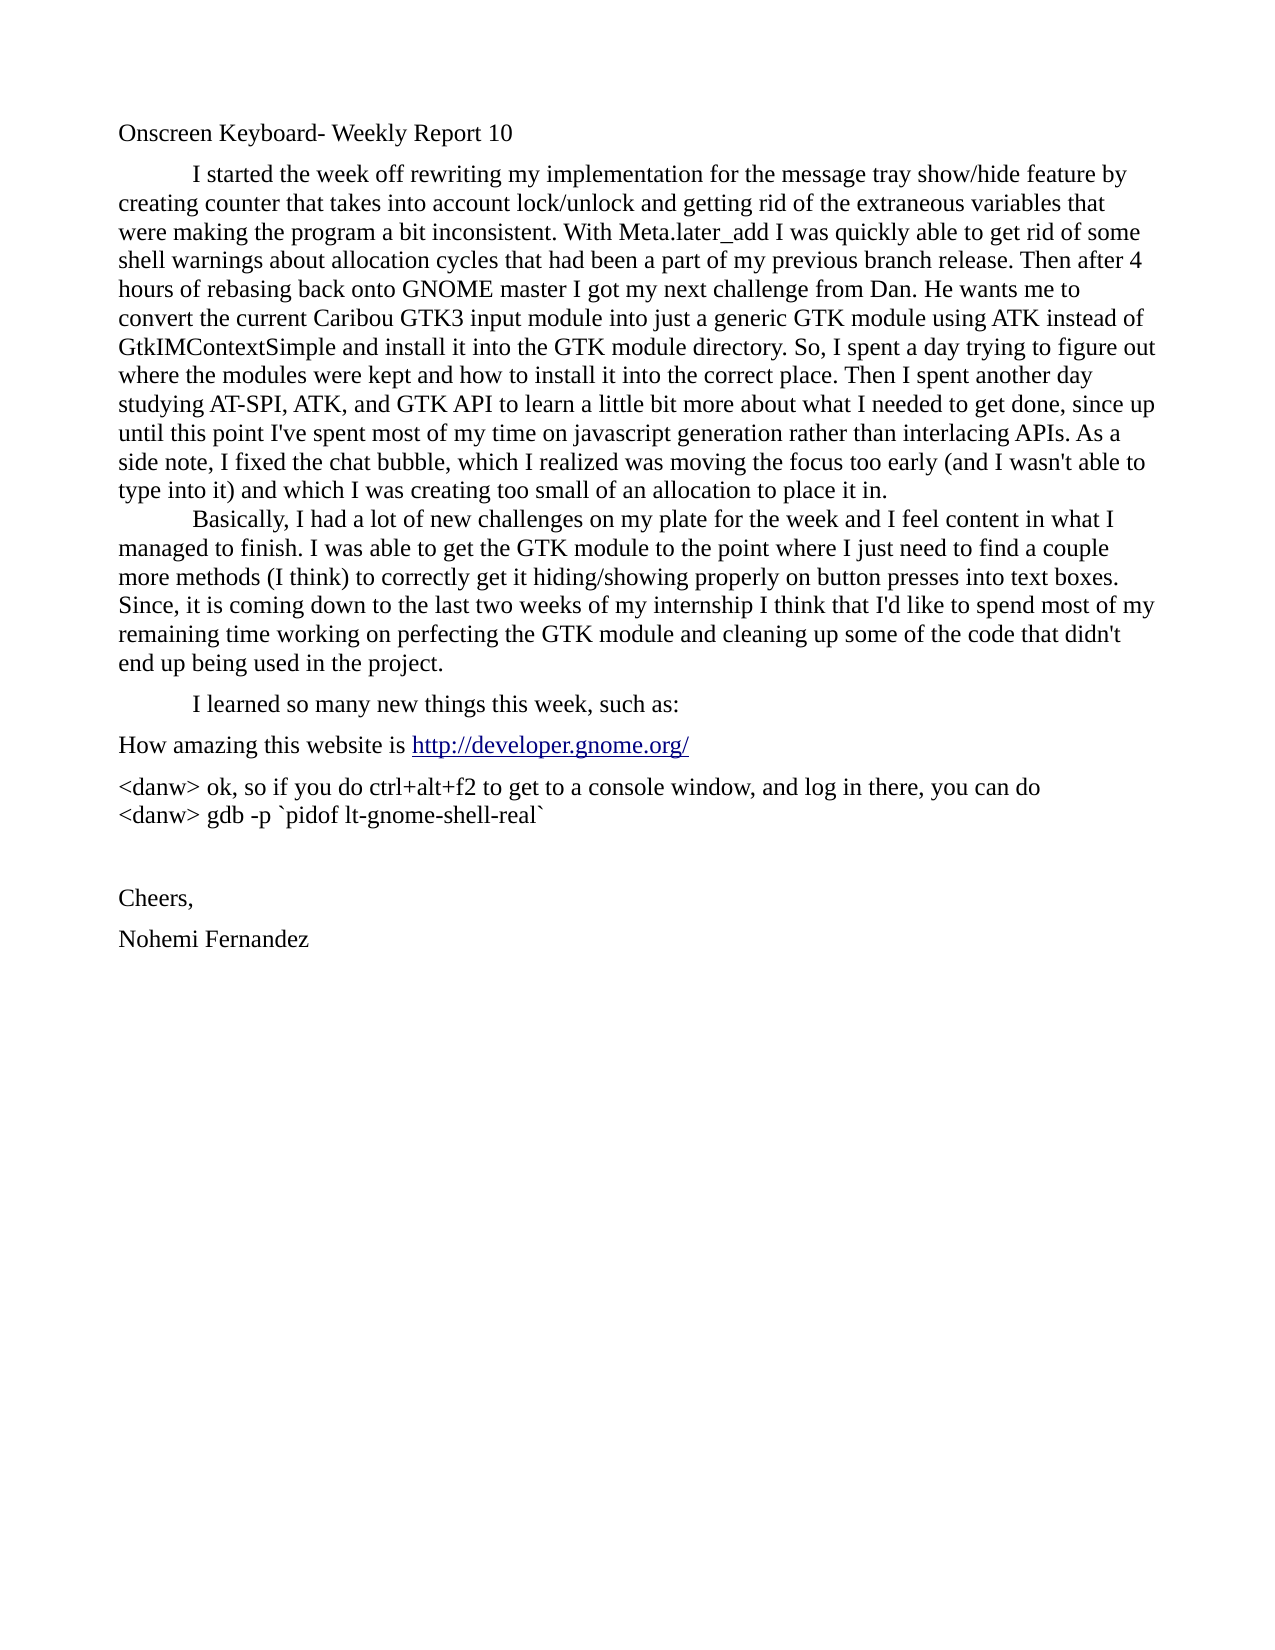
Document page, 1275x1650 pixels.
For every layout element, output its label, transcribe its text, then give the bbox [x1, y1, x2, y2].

text Onscreen Keyboard- Weekly Report 10 [118, 118, 1157, 147]
text Cheers, [118, 883, 1157, 912]
text <danw> ok, so if you do ctrl+alt+f2 to get to a console window, and log in there, you can do <danw> gdb -p `pidof lt-gnome-shell-real` [118, 772, 1157, 829]
text How amazing this website is http://developer.gnome.org/ [118, 731, 1157, 759]
text I learned so many new things this week, such as: [118, 689, 1157, 718]
text I started the week off rewriting my implementation for the message tray show/hide feature by creating counter that takes into account lock/unlock and getting rid of the extraneous variables that were making the program a bit inconsistent. With Meta.later_add I was quickly able to get rid of some shell warnings about allocation cycles that had been a part of my previous branch release. Then after 4 hours of rebasing back onto GNOME master I got my next challenge from Dan. He wants me to convert the current Caribou GTK3 input module into just a generic GTK module using ATK instead of GtkIMContextSimple and install it into the GTK module directory. So, I spent a day trying to figure out where the modules were kept and how to install it into the correct place. Then I spent another day studying AT-SPI, ATK, and GTK API to learn a little bit more about what I needed to get done, since up until this point I've spent most of my time on javascript generation rather than interlacing APIs. As a side note, I fixed the chat bubble, which I realized was moving the focus too early (and I wasn't able to type into it) and which I was creating too small of an allocation to place it in. Basically, I had a lot of new challenges on my plate for the week and I feel content in what I managed to finish. I was able to get the GTK module to the point where I just need to find a couple more methods (I think) to correctly get it hiding/showing properly on button presses into text boxes. Since, it is coming down to the last two weeks of my internship I think that I'd like to spend most of my remaining time working on perfecting the GTK module and cleaning up some of the code that didn't end up being used in the project. [118, 159, 1157, 677]
text Nohemi Fernandez [118, 924, 1157, 953]
